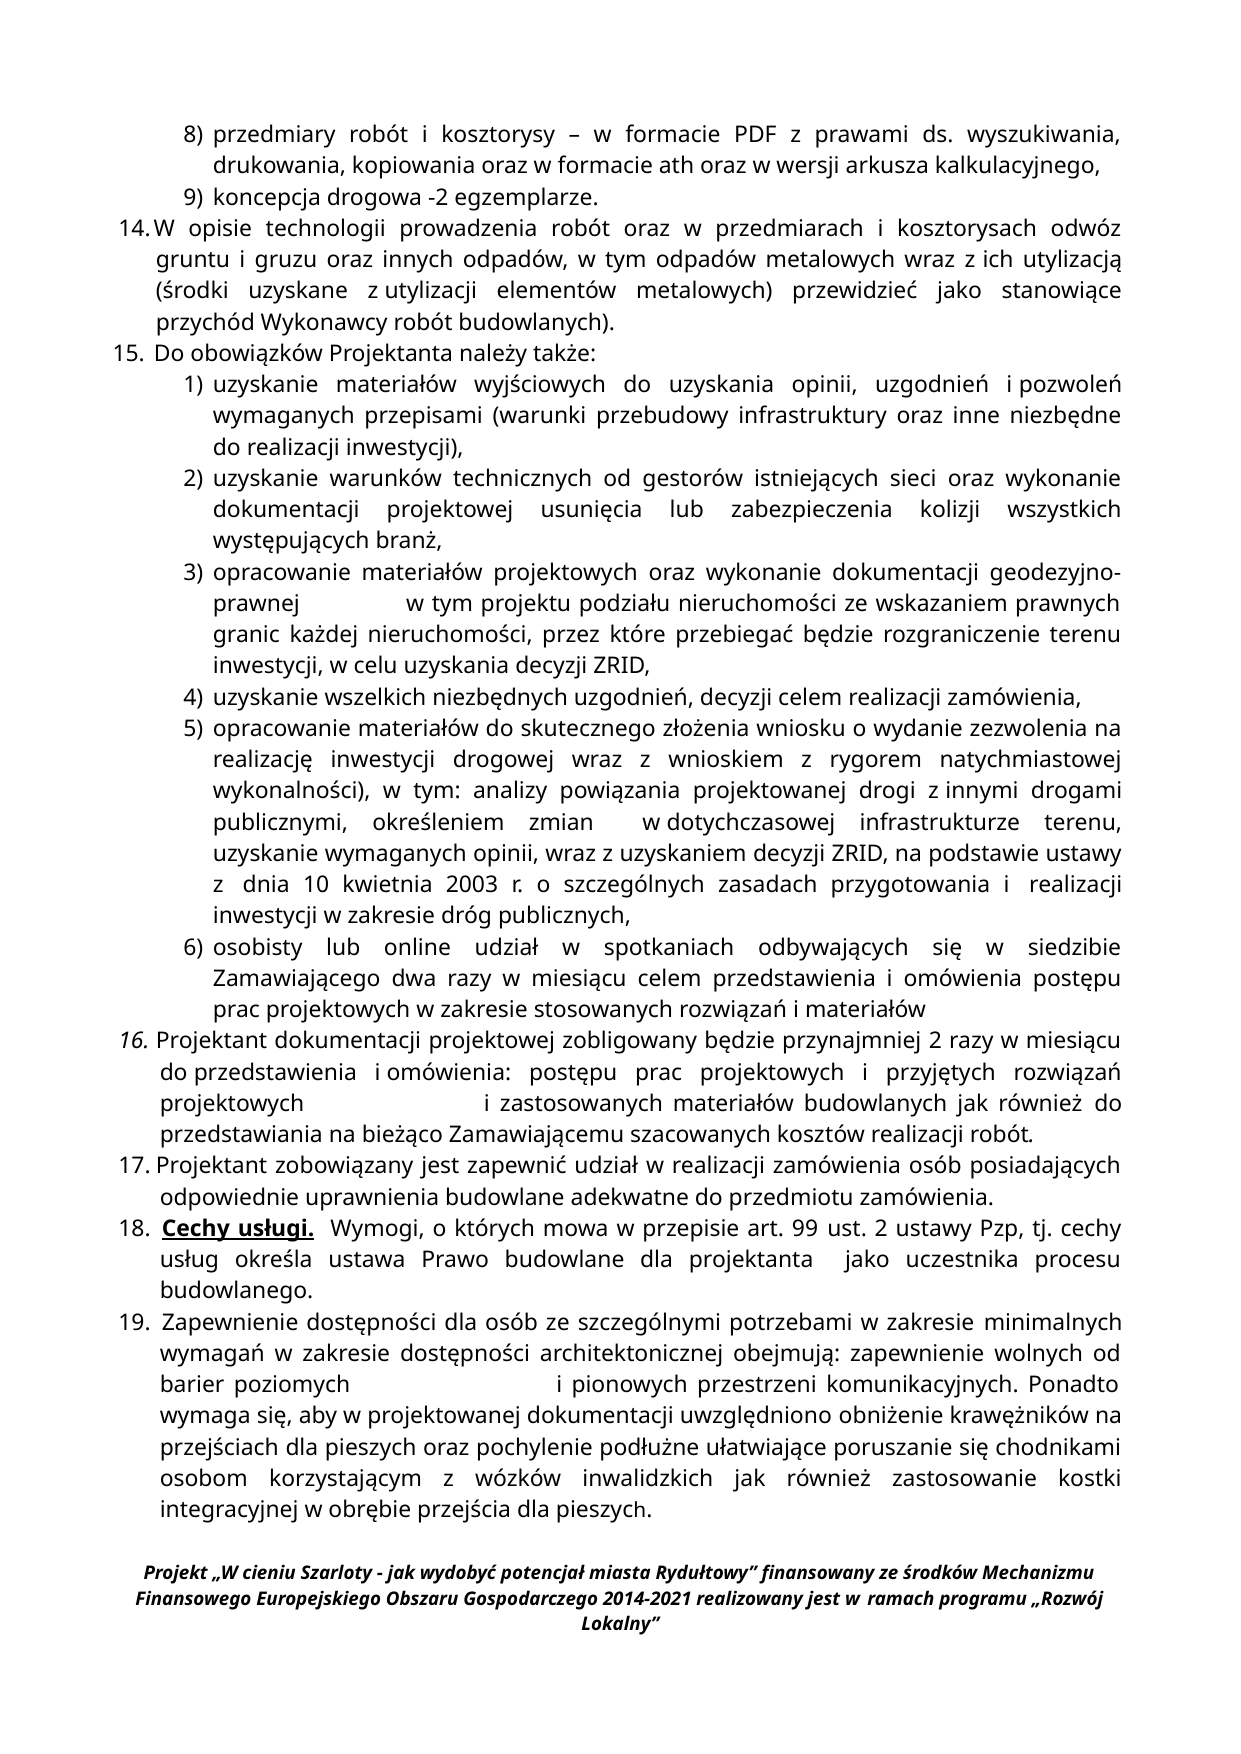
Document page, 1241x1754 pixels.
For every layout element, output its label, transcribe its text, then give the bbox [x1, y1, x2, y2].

list Projektant dokumentacji projektowej zobligowany będzie przynajmniej 2 razy w miesiącu do przedstawienia i omówienia: postępu prac projektowych i przyjętych rozwiązań projektowych i zastosowanych materiałów budowlanych jak również do przedstawiania na bieżąco Zamawiającemu szacowanych kosztów realizacji robót. [118, 1024, 1122, 1149]
list Cechy usługi. Wymogi, o których mowa w przepisie art. 99 ust. 2 ustawy Pzp, tj. cechy usług określa ustawa Prawo budowlane dla projektanta jako uczestnika procesu budowlanego. [118, 1212, 1122, 1306]
list Zapewnienie dostępności dla osób ze szczególnymi potrzebami w zakresie minimalnych wymagań w zakresie dostępności architektonicznej obejmują: zapewnienie wolnych od barier poziomych i pionowych przestrzeni komunikacyjnych. Ponadto wymaga się, aby w projektowanej dokumentacji uwzględniono obniżenie krawężników na przejściach dla pieszych oraz pochylenie podłużne ułatwiające poruszanie się chodnikami osobom korzystającym z wózków inwalidzkich jak również zastosowanie kostki integracyjnej w obrębie przejścia dla pieszych. [118, 1306, 1122, 1524]
list W opisie technologii prowadzenia robót oraz w przedmiarach i kosztorysach odwóz gruntu i gruzu oraz innych odpadów, w tym odpadów metalowych wraz z ich utylizacją (środki uzyskane z utylizacji elementów metalowych) przewidzieć jako stanowiące przychód Wykonawcy robót budowlanych). [118, 212, 1122, 337]
list Do obowiązków Projektanta należy także: [112, 337, 1122, 368]
list opracowanie materiałów do skutecznego złożenia wniosku o wydanie zezwolenia na realizację inwestycji drogowej wraz z wnioskiem z rygorem natychmiastowej wykonalności), w tym: analizy powiązania projektowanej drogi z innymi drogami publicznymi, określeniem zmian w dotychczasowej infrastrukturze terenu, uzyskanie wymaganych opinii, wraz z uzyskaniem decyzji ZRID, na podstawie ustawy z dnia 10 kwietnia 2003 r. o szczególnych zasadach przygotowania i realizacji inwestycji w zakresie dróg publicznych, [183, 712, 1122, 931]
list uzyskanie wszelkich niezbędnych uzgodnień, decyzji celem realizacji zamówienia, [183, 681, 1122, 712]
list przedmiary robót i kosztorysy – w formacie PDF z prawami ds. wyszukiwania, drukowania, kopiowania oraz w formacie ath oraz w wersji arkusza kalkulacyjnego, [183, 118, 1122, 181]
list osobisty lub online udział w spotkaniach odbywających się w siedzibie Zamawiającego dwa razy w miesiącu celem przedstawienia i omówienia postępu prac projektowych w zakresie stosowanych rozwiązań i materiałów [183, 931, 1122, 1024]
list uzyskanie warunków technicznych od gestorów istniejących sieci oraz wykonanie dokumentacji projektowej usunięcia lub zabezpieczenia kolizji wszystkich występujących branż, [183, 462, 1122, 556]
list Projektant zobowiązany jest zapewnić udział w realizacji zamówienia osób posiadających odpowiednie uprawnienia budowlane adekwatne do przedmiotu zamówienia. [118, 1149, 1122, 1212]
list opracowanie materiałów projektowych oraz wykonanie dokumentacji geodezyjno-prawnej w tym projektu podziału nieruchomości ze wskazaniem prawnych granic każdej nieruchomości, przez które przebiegać będzie rozgraniczenie terenu inwestycji, w celu uzyskania decyzji ZRID, [183, 556, 1122, 681]
list uzyskanie materiałów wyjściowych do uzyskania opinii, uzgodnień i pozwoleń wymaganych przepisami (warunki przebudowy infrastruktury oraz inne niezbędne do realizacji inwestycji), [183, 368, 1122, 462]
list koncepcja drogowa -2 egzemplarze. [183, 181, 1122, 212]
